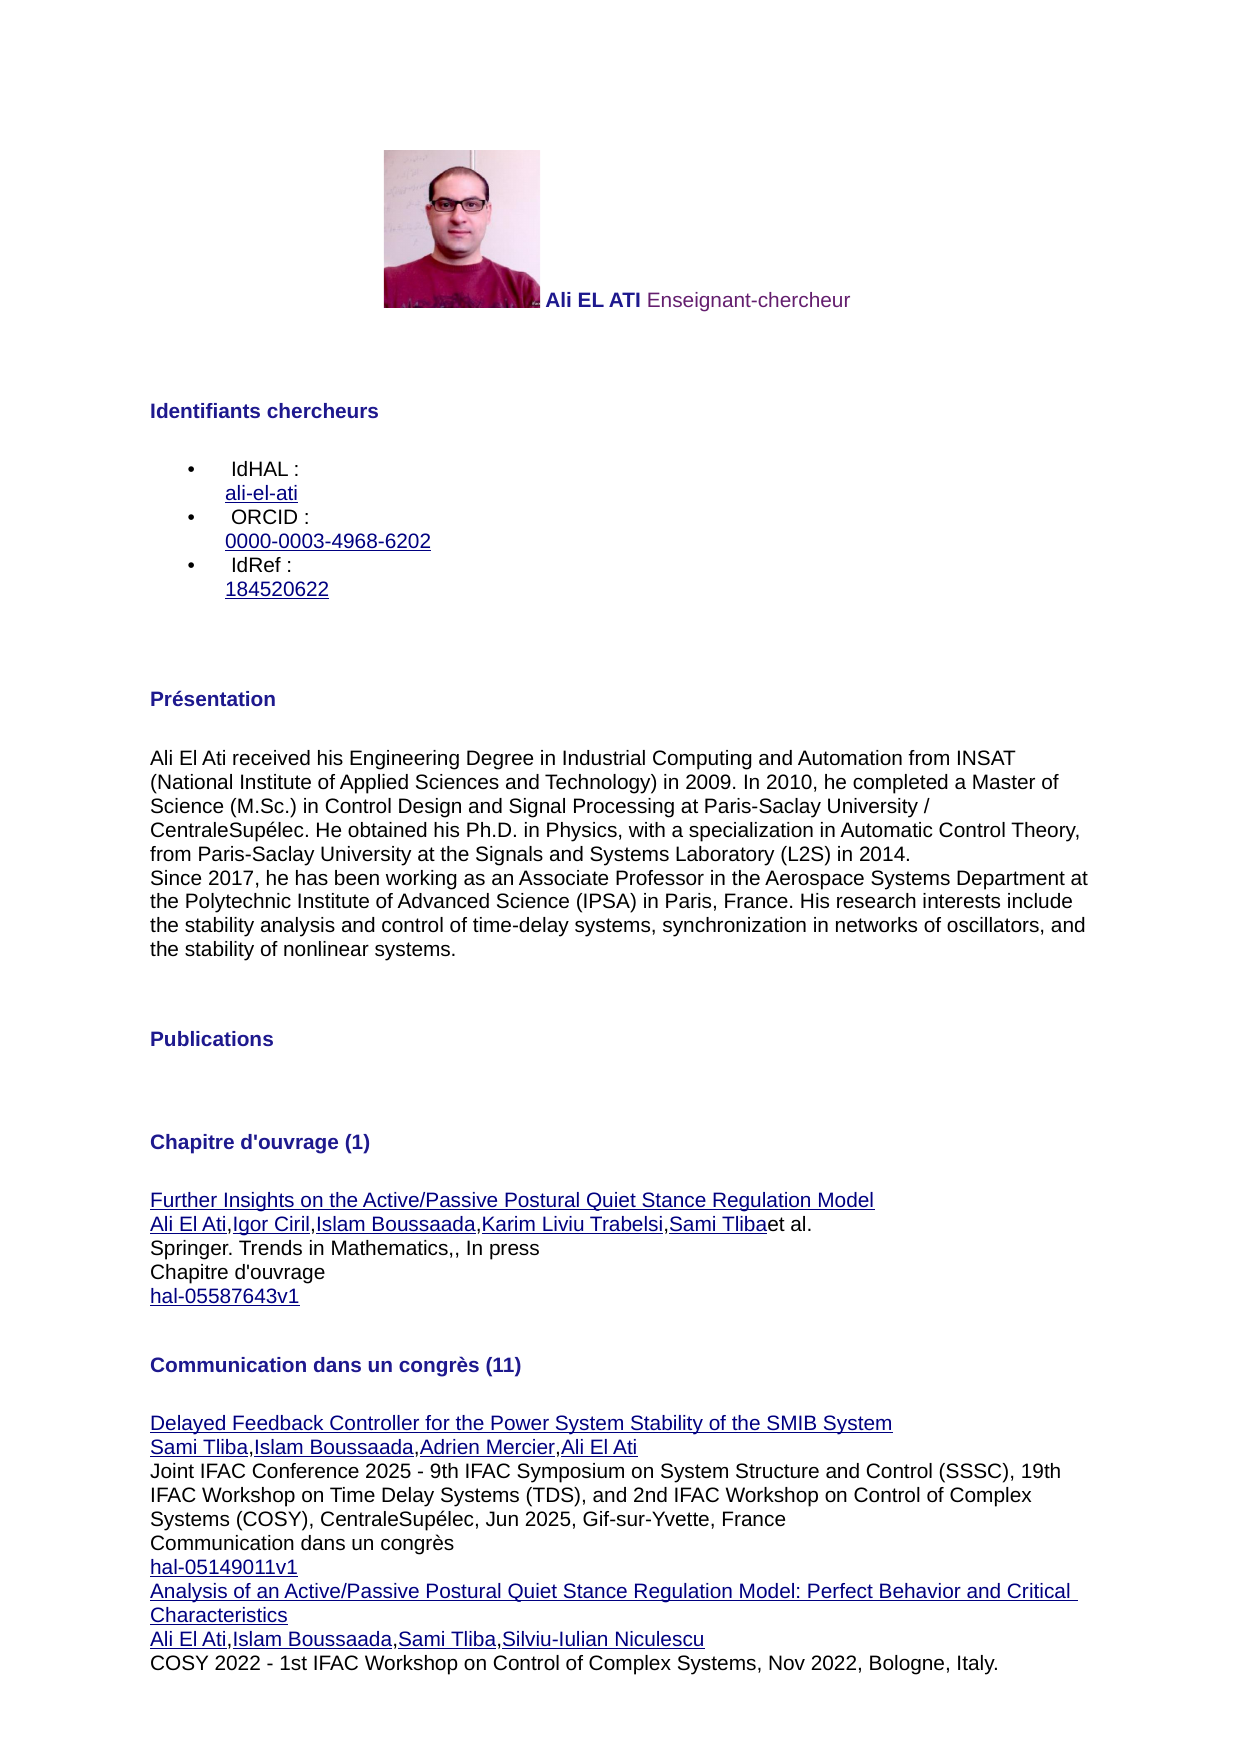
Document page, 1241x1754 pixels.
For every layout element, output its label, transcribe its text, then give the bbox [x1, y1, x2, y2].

subtitle Identifiants chercheurs [150, 399, 1090, 423]
subtitle Chapitre d'ouvrage (1) [150, 1130, 1090, 1154]
subtitle Présentation [150, 687, 1090, 711]
subtitle Communication dans un congrès (11) [150, 1353, 1090, 1377]
table_cell Analysis of an Active/Passive Postural Quiet Stance Regulation Model: Perfect Behavior and Critical Characteristics Ali El Ati,Islam Boussaada,Sami Tliba,Silviu-Iulian Niculescu COSY 2022 - 1st IFAC Workshop on Control of Complex Systems, Nov 2022, Bologne, Italy. [150, 1579, 1090, 1675]
text Ali El Ati received his Engineering Degree in Industrial Computing and Automation from INSAT (National Institute of Applied Sciences and Technology) in 2009. In 2010, he completed a Master of Science (M.Sc.) in Control Design and Signal Processing at Paris-Saclay University / CentraleSupélec. He obtained his Ph.D. in Physics, with a specialization in Automatic Control Theory, from Paris-Saclay University at the Signals and Systems Laboratory (L2S) in 2014. [150, 746, 1090, 865]
table_header Further Insights on the Active/Passive Postural Quiet Stance Regulation Model Ali El Ati,Igor Ciril,Islam Boussaada,Karim Liviu Trabelsi,Sami Tlibaet al. Springer. Trends in Mathematics,, In press Chapitre d'ouvrage hal-05587643v1 [150, 1188, 1090, 1308]
subtitle Publications [150, 1027, 1090, 1051]
text Since 2017, he has been working as an Associate Professor in the Aerospace Systems Department at the Polytechnic Institute of Advanced Science (IPSA) in Paris, France. His research interests include the stability analysis and control of time-delay systems, synchronization in networks of oscillators, and the stability of nonlinear systems. [150, 865, 1090, 961]
list 184520622 [187, 577, 1090, 601]
table_header Delayed Feedback Controller for the Power System Stability of the SMIB System Sami Tliba,Islam Boussaada,Adrien Mercier,Ali El Ati Joint IFAC Conference 2025 - 9th IFAC Symposium on System Structure and Control (SSSC), 19th IFAC Workshop on Time Delay Systems (TDS), and 2nd IFAC Workshop on Control of Complex Systems (COSY), CentraleSupélec, Jun 2025, Gif-sur-Yvette, France Communication dans un congrès hal-05149011v1 [150, 1411, 1090, 1579]
list ORCID : [187, 505, 1090, 529]
list ali-el-ati [187, 481, 1090, 505]
list 0000-0003-4968-6202 [187, 529, 1090, 553]
list IdHAL : [187, 457, 1090, 481]
list IdRef : [187, 553, 1090, 577]
subtitle Ali EL ATI Enseignant-chercheur [150, 150, 1090, 312]
picture [383, 150, 541, 308]
